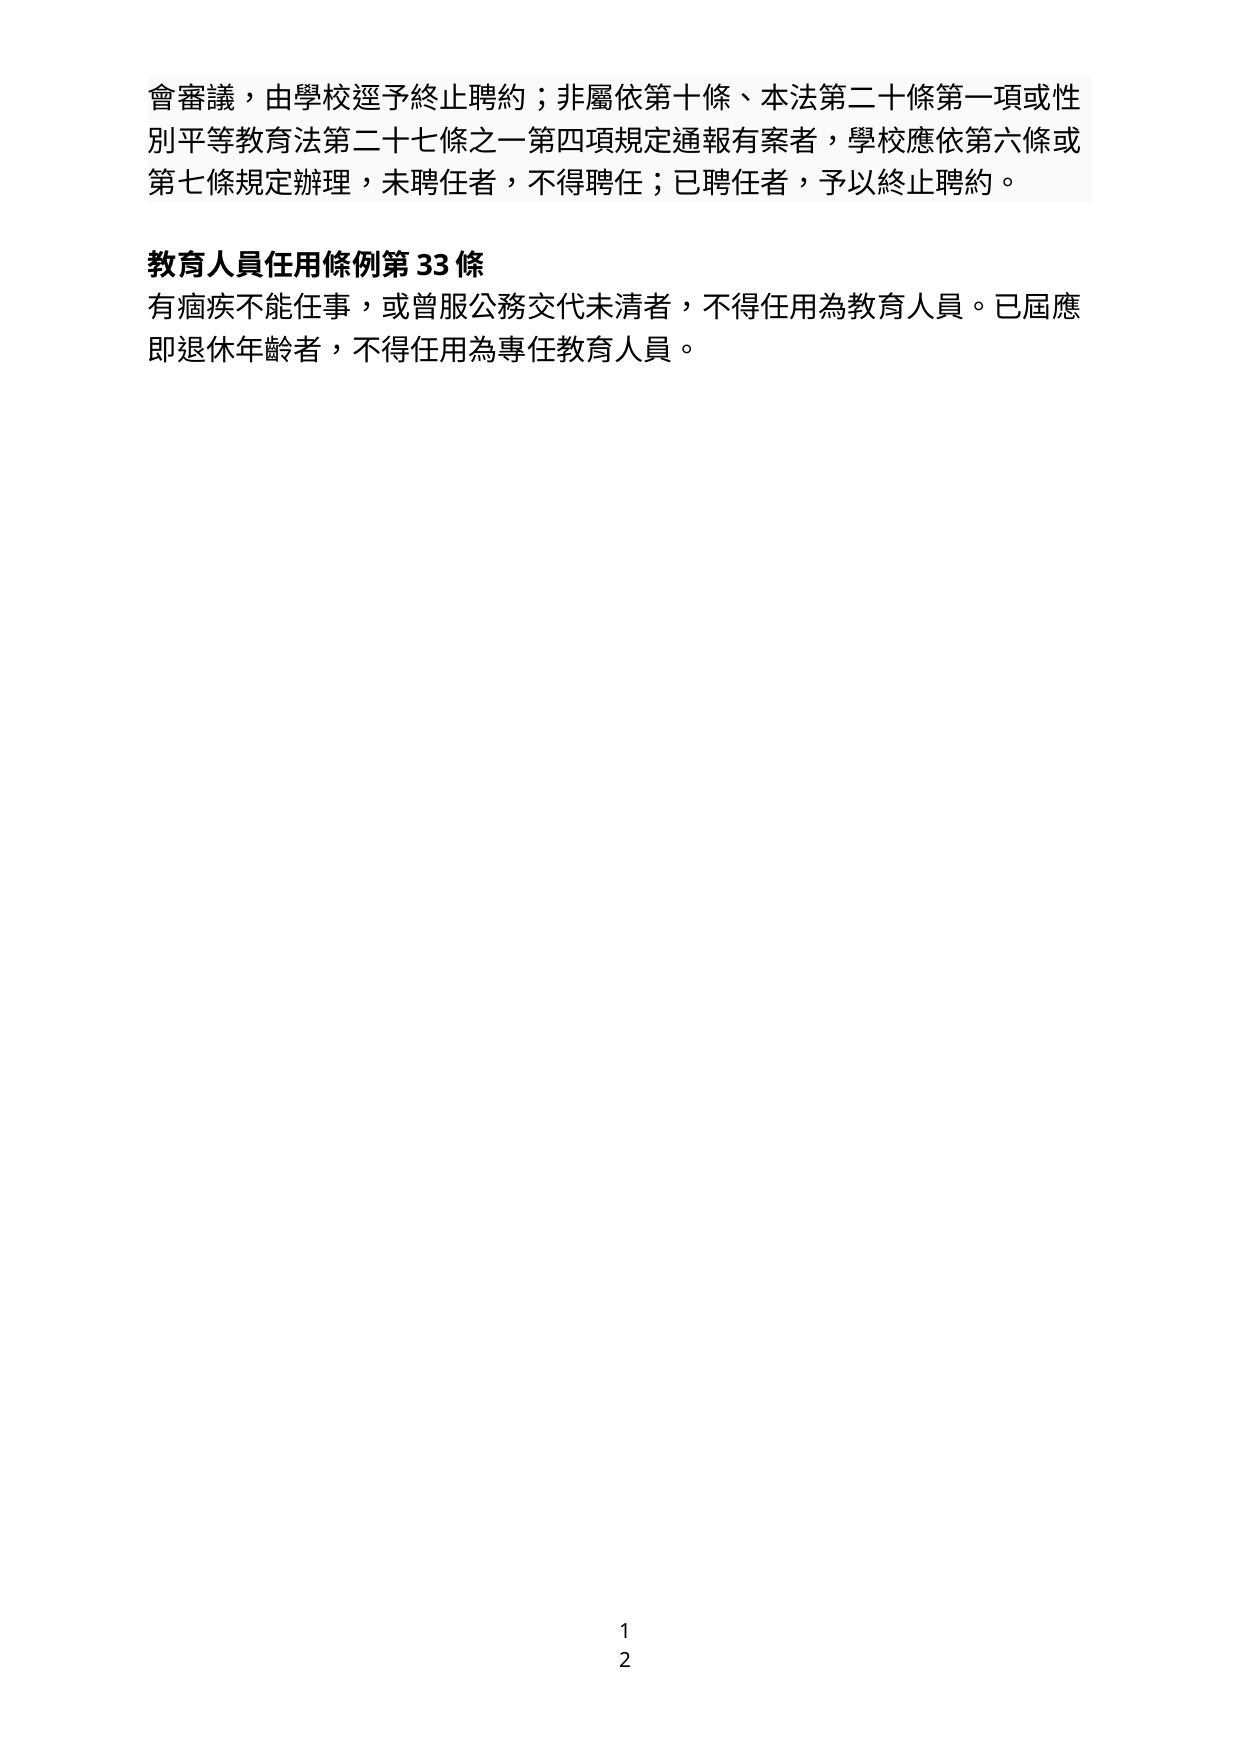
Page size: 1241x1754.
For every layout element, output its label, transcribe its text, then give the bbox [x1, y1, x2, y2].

text 有前項各款情形，且屬依第十條、本法第二十條第一項或性別平等教育法第二十七條之一第四項規定通報有案者，未聘任者，不得聘任；已聘任者，免經教師評審委員會、學校性別平等教育委員會或依法令組成之相關委員會審議，由學校逕予終止聘約；非屬依第十條、本法第二十條第一項或性別平等教育法第二十七條之一第四項規定通報有案者，學校應依第六條或第七條規定辦理，未聘任者，不得聘任；已聘任者，予以終止聘約。 [148, 75, 1092, 202]
text 教育人員任用條例第33條 [148, 242, 1092, 284]
text 有痼疾不能任事，或曾服公務交代未清者，不得任用為教育人員。已屆應即退休年齡者，不得任用為專任教育人員。 [148, 284, 1092, 368]
